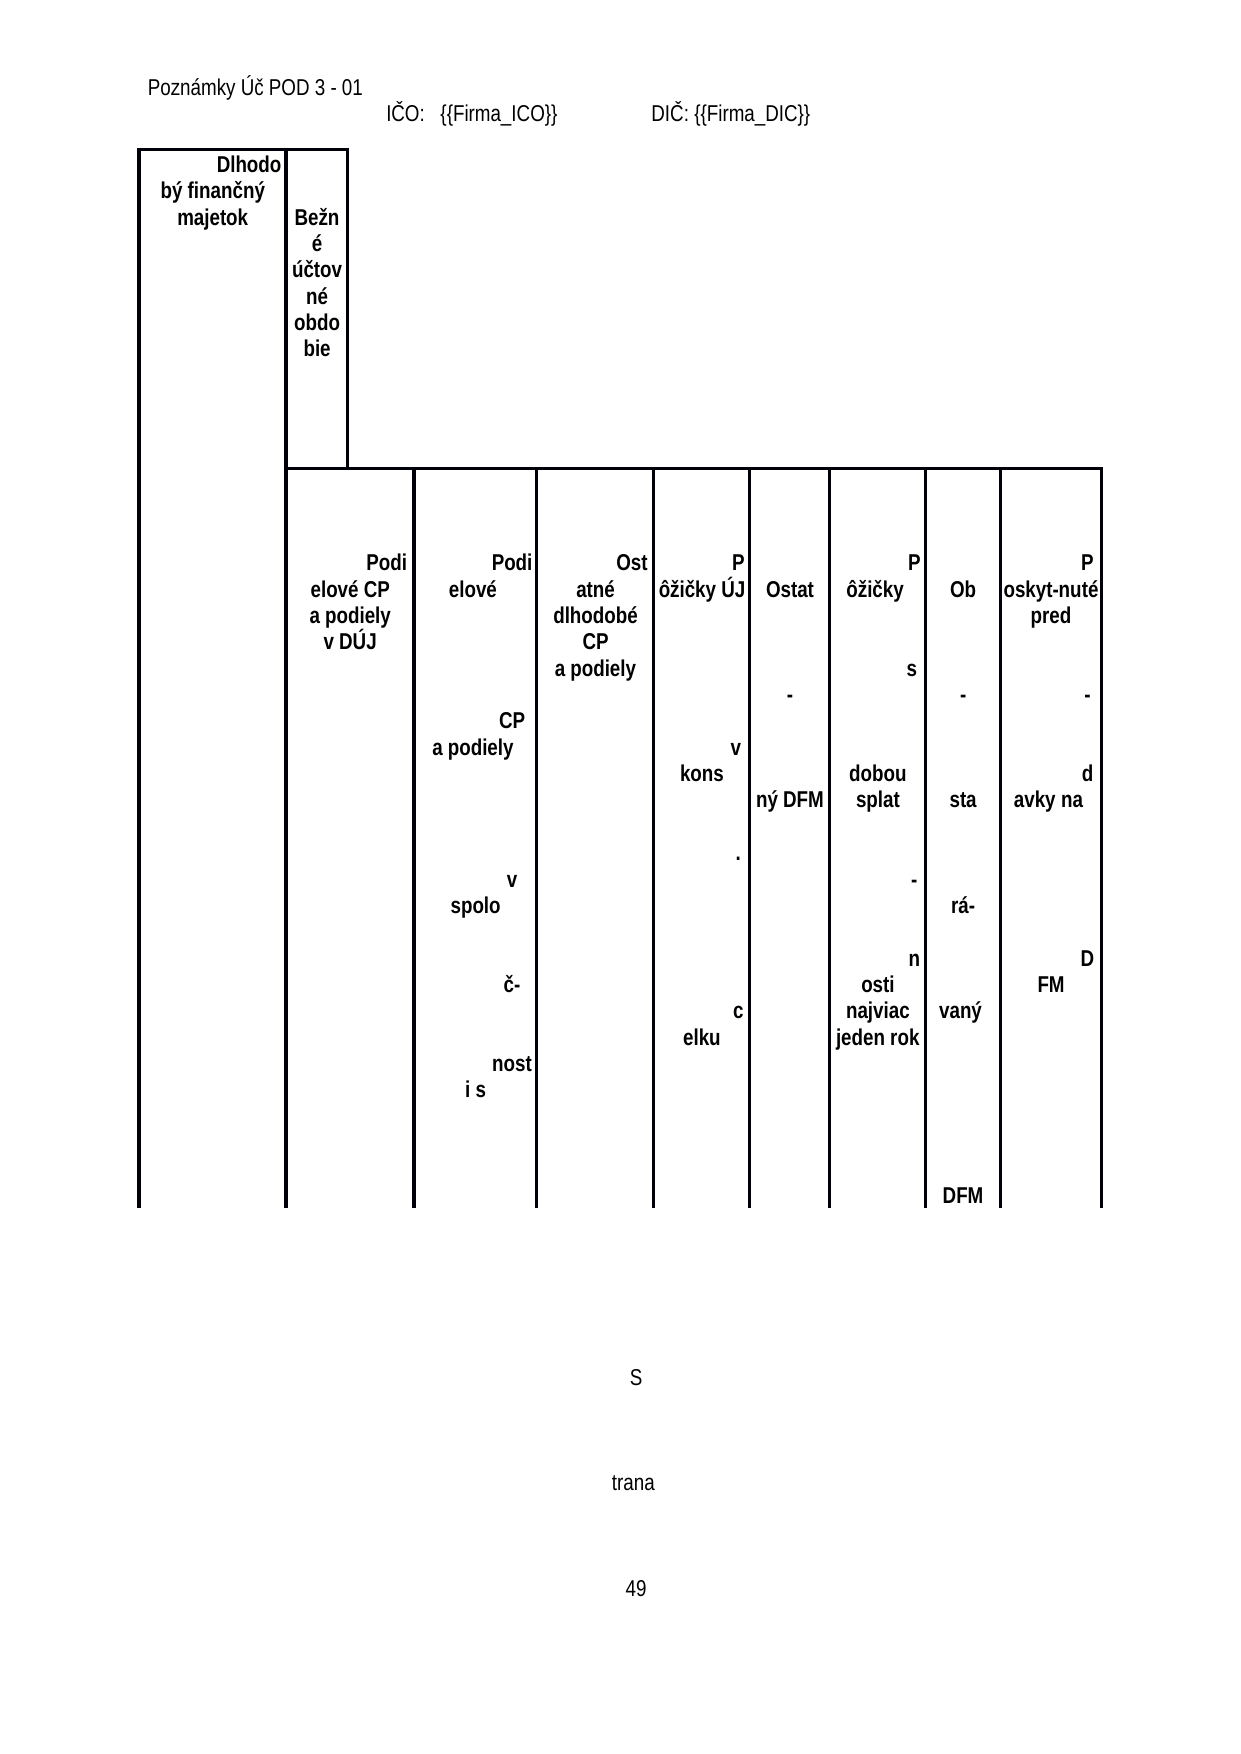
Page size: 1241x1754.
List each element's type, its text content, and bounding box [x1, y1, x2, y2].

table_cell Ostatné dlhodobé CP a podiely [538, 470, 652, 1208]
table_header Dlhodobý finančný majetok [141, 151, 284, 1208]
table_cell Podielové CP a podiely v spolo č- nosti s [416, 470, 535, 1208]
table_cell Pôžičky s dobou splat - nosti najviac jeden rok [831, 470, 924, 1208]
table_cell Poskyt-nuté pred - davky na DFM [1002, 470, 1100, 1208]
table_cell Ob - sta rá- vaný DFM [927, 470, 999, 1208]
table_cell Pôžičky ÚJ v kons . celku [655, 470, 748, 1208]
table_cell Podielové CP a podiely v DÚJ [288, 470, 412, 1208]
table_header Bežné účtovné obdobie [288, 151, 346, 467]
table_cell Ostat - ný DFM [751, 470, 828, 1208]
